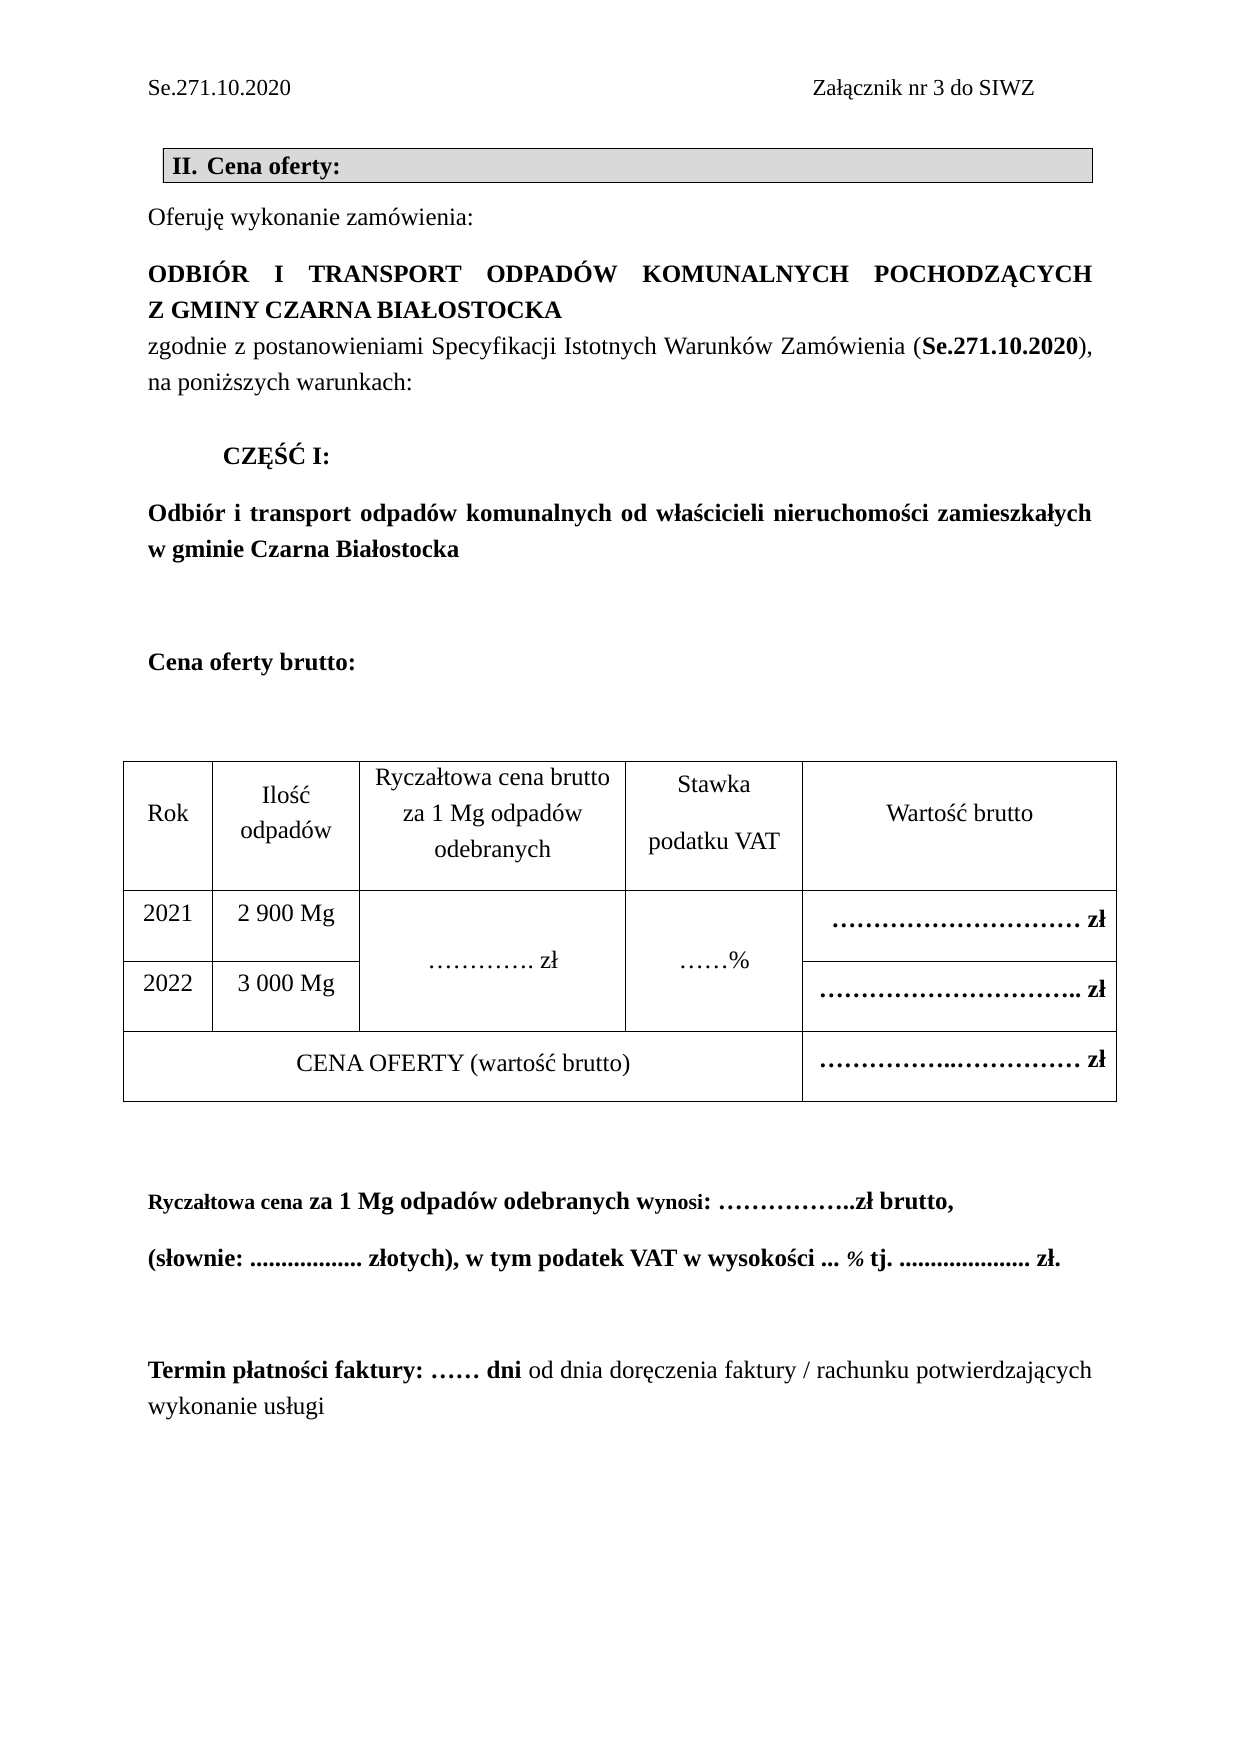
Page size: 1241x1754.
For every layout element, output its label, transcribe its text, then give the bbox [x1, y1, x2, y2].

text II. Cena oferty: [164, 149, 1092, 182]
text ODBIÓR I TRANSPORT ODPADÓW KOMUNALNYCH POCHODZĄCYCH Z GMINY CZARNA BIAŁOSTOCKA [148, 259, 1093, 324]
table_header Stawka podatku VAT [626, 762, 802, 890]
text zgodnie z postanowieniami Specyfikacji Istotnych Warunków Zamówienia (Se.271.10.2020), na poniższych warunkach: [148, 331, 1093, 396]
text Termin płatności faktury: …… dni od dnia doręczenia faktury / rachunku potwierdzających wykonanie usługi [148, 1355, 1093, 1420]
text (słownie: .................. złotych), w tym podatek VAT w wysokości ... % tj. ..................... zł. [148, 1243, 1093, 1271]
text Ryczałtowa cena za 1 Mg odpadów odebranych wynosi: ……………..zł brutto, [148, 1186, 1093, 1215]
table_cell 2 900 Mg [213, 891, 359, 961]
table_header Wartość brutto [803, 762, 1116, 890]
table_header Rok [124, 762, 212, 890]
table_header Ryczałtowa cena brutto za 1 Mg odpadów odebranych [360, 762, 625, 890]
list Cena oferty brutto: [148, 647, 1093, 676]
table_cell …………. zł [360, 891, 625, 1031]
list Odbiór i transport odpadów komunalnych od właścicieli nieruchomości zamieszkałych w gminie Czarna Białostocka [148, 498, 1093, 562]
table_cell CENA OFERTY (wartość brutto) [124, 1032, 802, 1101]
table_header Ilość odpadów [213, 762, 359, 890]
table_cell 2022 [124, 962, 212, 1031]
table_cell 2021 [124, 891, 212, 961]
table_cell 3 000 Mg [213, 962, 359, 1031]
text Oferuję wykonanie zamówienia: [148, 202, 1093, 231]
table_cell ………………………… zł [803, 891, 1116, 961]
table_cell ………………………….. zł [803, 962, 1116, 1031]
table_cell ……% [626, 891, 802, 1031]
table_cell ……………..…………… zł [803, 1032, 1116, 1101]
list CZĘŚĆ I: [223, 441, 1093, 470]
